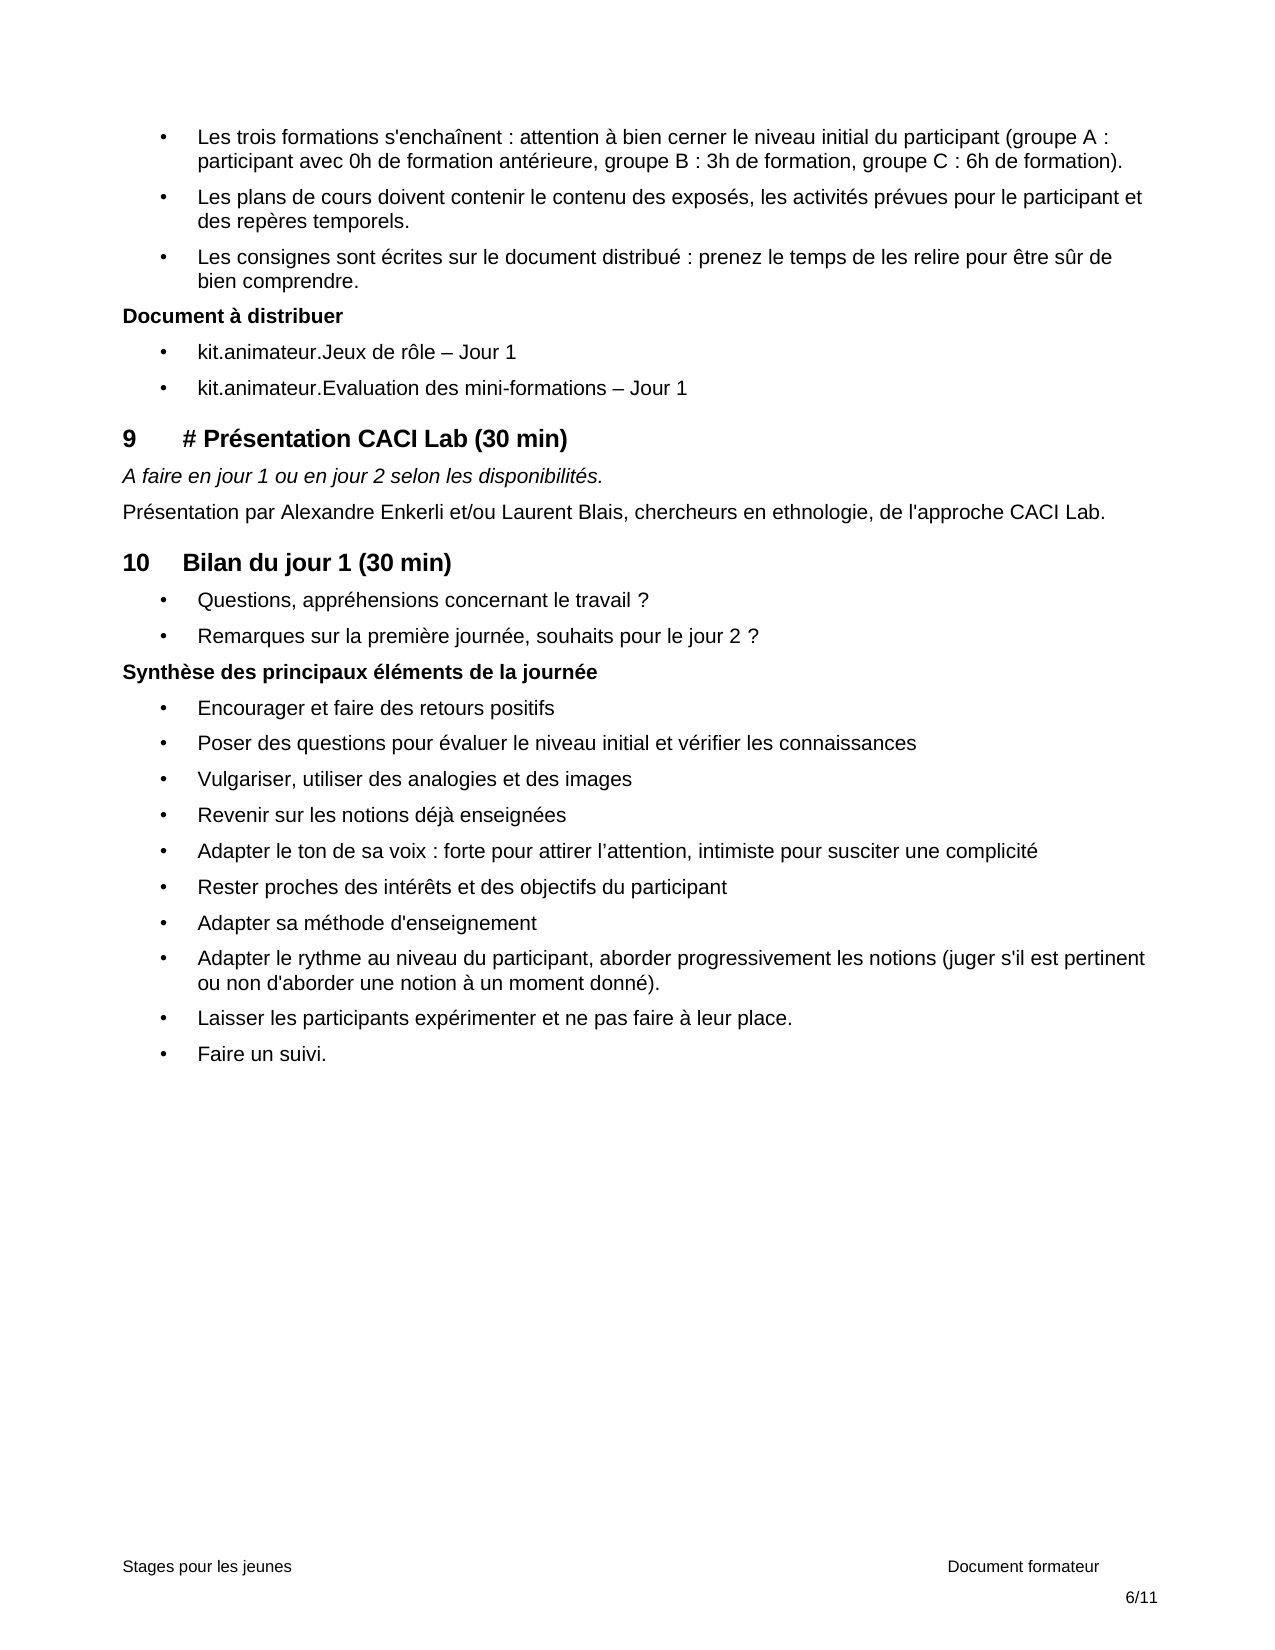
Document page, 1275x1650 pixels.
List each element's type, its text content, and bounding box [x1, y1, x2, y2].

subtitle Bilan du jour 1 (30 min) [122, 547, 1158, 576]
list Revenir sur les notions déjà enseignées [160, 803, 1158, 827]
list Rester proches des intérêts et des objectifs du participant [160, 874, 1158, 899]
text A faire en jour 1 ou en jour 2 selon les disponibilités. [122, 464, 1158, 488]
list Poser des questions pour évaluer le niveau initial et vérifier les connaissances [160, 731, 1158, 755]
list Adapter le rythme au niveau du participant, aborder progressivement les notions (juger s'il est pertinent ou non d'aborder une notion à un moment donné). [160, 946, 1158, 994]
list Les trois formations s'enchaînent : attention à bien cerner le niveau initial du participant (groupe A : participant avec 0h de formation antérieure, groupe B : 3h de formation, groupe C : 6h de formation). [160, 125, 1158, 173]
list kit.animateur.Evaluation des mini-formations – Jour 1 [160, 376, 1158, 400]
list Laisser les participants expérimenter et ne pas faire à leur place. [160, 1006, 1158, 1030]
list Encourager et faire des retours positifs [160, 695, 1158, 719]
list Les consignes sont écrites sur le document distribué : prenez le temps de les relire pour être sûr de bien comprendre. [160, 244, 1158, 293]
list Les plans de cours doivent contenir le contenu des exposés, les activités prévues pour le participant et des repères temporels. [160, 185, 1158, 233]
list Remarques sur la première journée, souhaits pour le jour 2 ? [160, 624, 1158, 648]
text Synthèse des principaux éléments de la journée [122, 660, 1158, 684]
list Questions, appréhensions concernant le travail ? [160, 588, 1158, 612]
list kit.animateur.Jeux de rôle – Jour 1 [160, 340, 1158, 364]
list Faire un suivi. [160, 1042, 1158, 1066]
list Adapter sa méthode d'enseignement [160, 910, 1158, 934]
list Adapter le ton de sa voix : forte pour attirer l’attention, intimiste pour susciter une complicité [160, 839, 1158, 863]
subtitle # Présentation CACI Lab (30 min) [122, 424, 1158, 452]
text Document à distribuer [122, 304, 1158, 328]
list Vulgariser, utiliser des analogies et des images [160, 767, 1158, 791]
text Présentation par Alexandre Enkerli et/ou Laurent Blais, chercheurs en ethnologie, de l'approche CACI Lab. [122, 500, 1158, 524]
